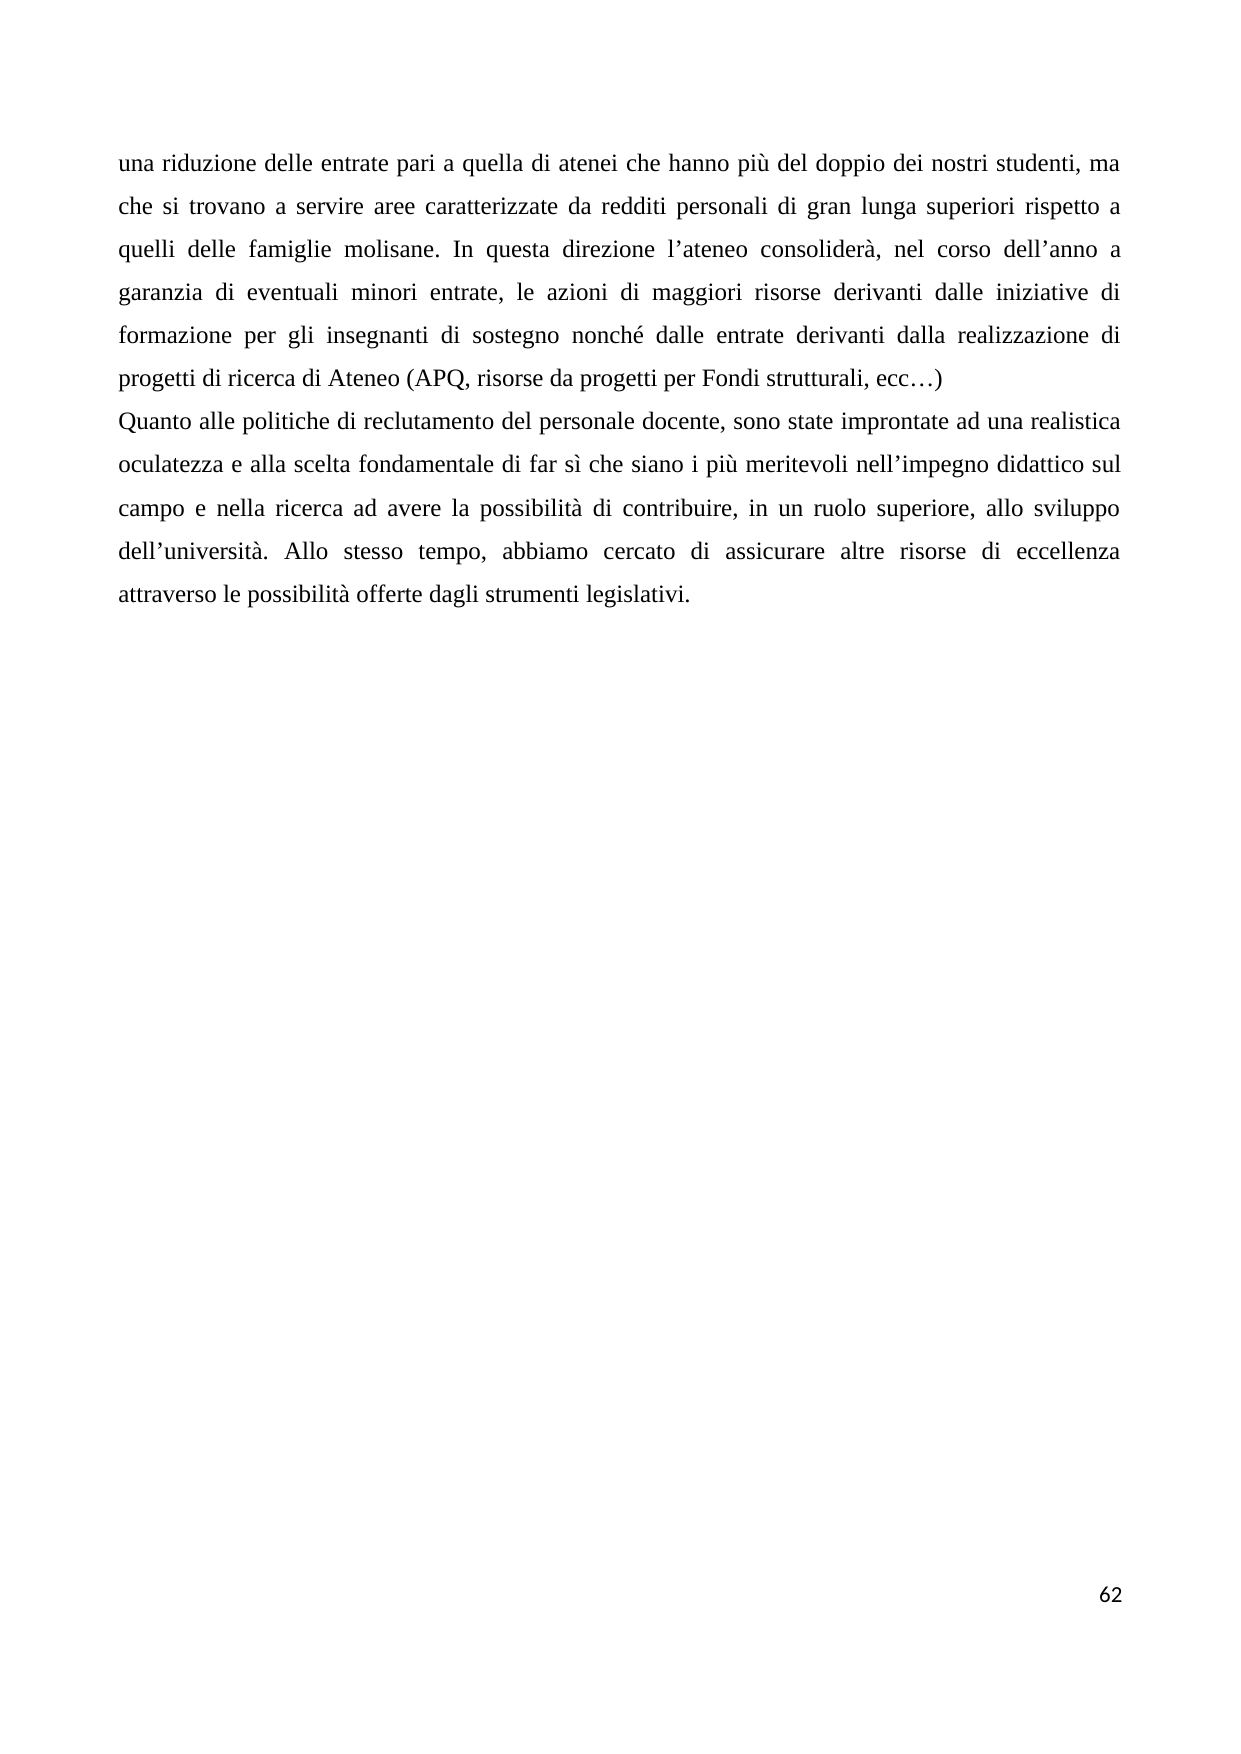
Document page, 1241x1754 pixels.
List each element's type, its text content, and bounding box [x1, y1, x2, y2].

text una riduzione delle entrate pari a quella di atenei che hanno più del doppio dei nostri studenti, ma che si trovano a servire aree caratterizzate da redditi personali di gran lunga superiori rispetto a quelli delle famiglie molisane. In questa direzione l’ateneo consoliderà, nel corso dell’anno a garanzia di eventuali minori entrate, le azioni di maggiori risorse derivanti dalle iniziative di formazione per gli insegnanti di sostegno nonché dalle entrate derivanti dalla realizzazione di progetti di ricerca di Ateneo (APQ, risorse da progetti per Fondi strutturali, ecc…) [118, 148, 1122, 392]
text Quanto alle politiche di reclutamento del personale docente, sono state improntate ad una realistica oculatezza e alla scelta fondamentale di far sì che siano i più meritevoli nell’impegno didattico sul campo e nella ricerca ad avere la possibilità di contribuire, in un ruolo superiore, allo sviluppo dell’università. Allo stesso tempo, abbiamo cercato di assicurare altre risorse di eccellenza attraverso le possibilità offerte dagli strumenti legislativi. [118, 406, 1122, 608]
